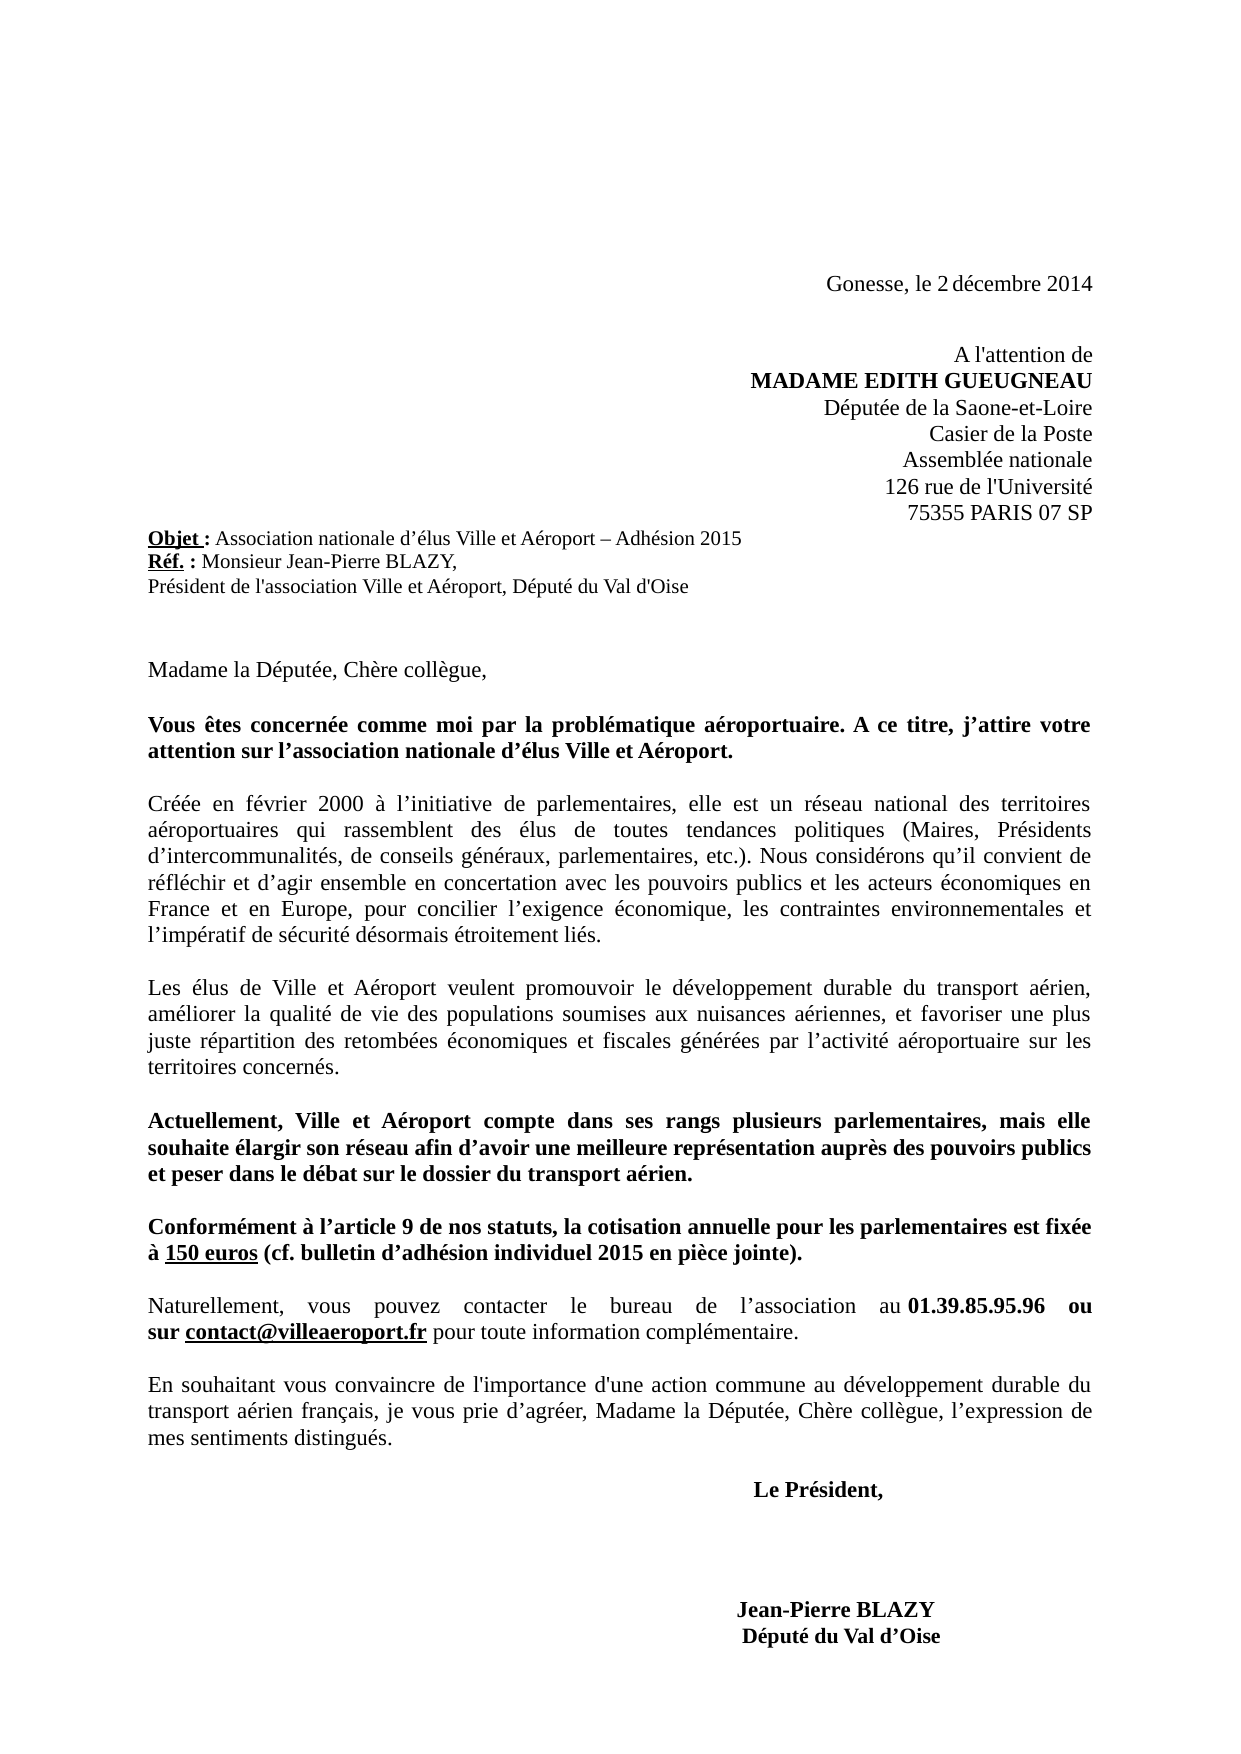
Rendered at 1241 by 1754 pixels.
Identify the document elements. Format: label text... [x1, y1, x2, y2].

text Le Président, [148, 1477, 1093, 1503]
text Vous êtes concernée comme moi par la problématique aéroportuaire. A ce titre, j’attire votre attention sur l’association nationale d’élus Ville et Aéroport. [148, 711, 1093, 763]
text Casier de la Poste [148, 420, 1093, 446]
text Assemblée nationale 126 rue de l'Université 75355 PARIS 07 SP [148, 446, 1093, 525]
text Conformément à l’article 9 de nos statuts, la cotisation annuelle pour les parlementaires est fixée à 150 euros (cf. bulletin d’adhésion individuel 2015 en pièce jointe). [148, 1213, 1093, 1266]
text Députée de la Saone-et-Loire [148, 394, 1093, 420]
text Les élus de Ville et Aéroport veulent promouvoir le développement durable du transport aérien, améliorer la qualité de vie des populations soumises aux nuisances aériennes, et favoriser une plus juste répartition des retombées économiques et fiscales générées par l’activité aéroportuaire sur les territoires concernés. [148, 974, 1093, 1079]
text Naturellement, vous pouvez contacter le bureau de l’association au 01.39.85.95.96 ou sur contact@villeaeroport.fr pour toute information complémentaire. [148, 1292, 1093, 1345]
text Jean-Pierre BLAZY [148, 1596, 1093, 1623]
text Député du Val d’Oise [148, 1623, 1093, 1648]
text MADAME EDITH GUEUGNEAU [148, 367, 1093, 394]
text En souhaitant vous convaincre de l'importance d'une action commune au développement durable du transport aérien français, je vous prie d’agréer, Madame la Députée, Chère collègue, l’expression de mes sentiments distingués. [148, 1371, 1093, 1450]
text Actuellement, Ville et Aéroport compte dans ses rangs plusieurs parlementaires, mais elle souhaite élargir son réseau afin d’avoir une meilleure représentation auprès des pouvoirs publics et peser dans le débat sur le dossier du transport aérien. [148, 1108, 1093, 1187]
text Gonesse, le 2 décembre 2014 [148, 270, 1093, 296]
text Madame la Députée, Chère collègue, [148, 656, 1093, 683]
text Président de l'association Ville et Aéroport, Député du Val d'Oise [148, 573, 1093, 598]
text Objet : Association nationale d’élus Ville et Aéroport – Adhésion 2015 [148, 525, 1093, 549]
text A l'attention de [148, 341, 1093, 367]
text Réf. : Monsieur Jean-Pierre BLAZY, [148, 549, 1093, 573]
text Créée en février 2000 à l’initiative de parlementaires, elle est un réseau national des territoires aéroportuaires qui rassemblent des élus de toutes tendances politiques (Maires, Présidents d’intercommunalités, de conseils généraux, parlementaires, etc.). Nous considérons qu’il convient de réfléchir et d’agir ensemble en concertation avec les pouvoirs publics et les acteurs économiques en France et en Europe, pour concilier l’exigence économique, les contraintes environnementales et l’impératif de sécurité désormais étroitement liés. [148, 790, 1093, 948]
